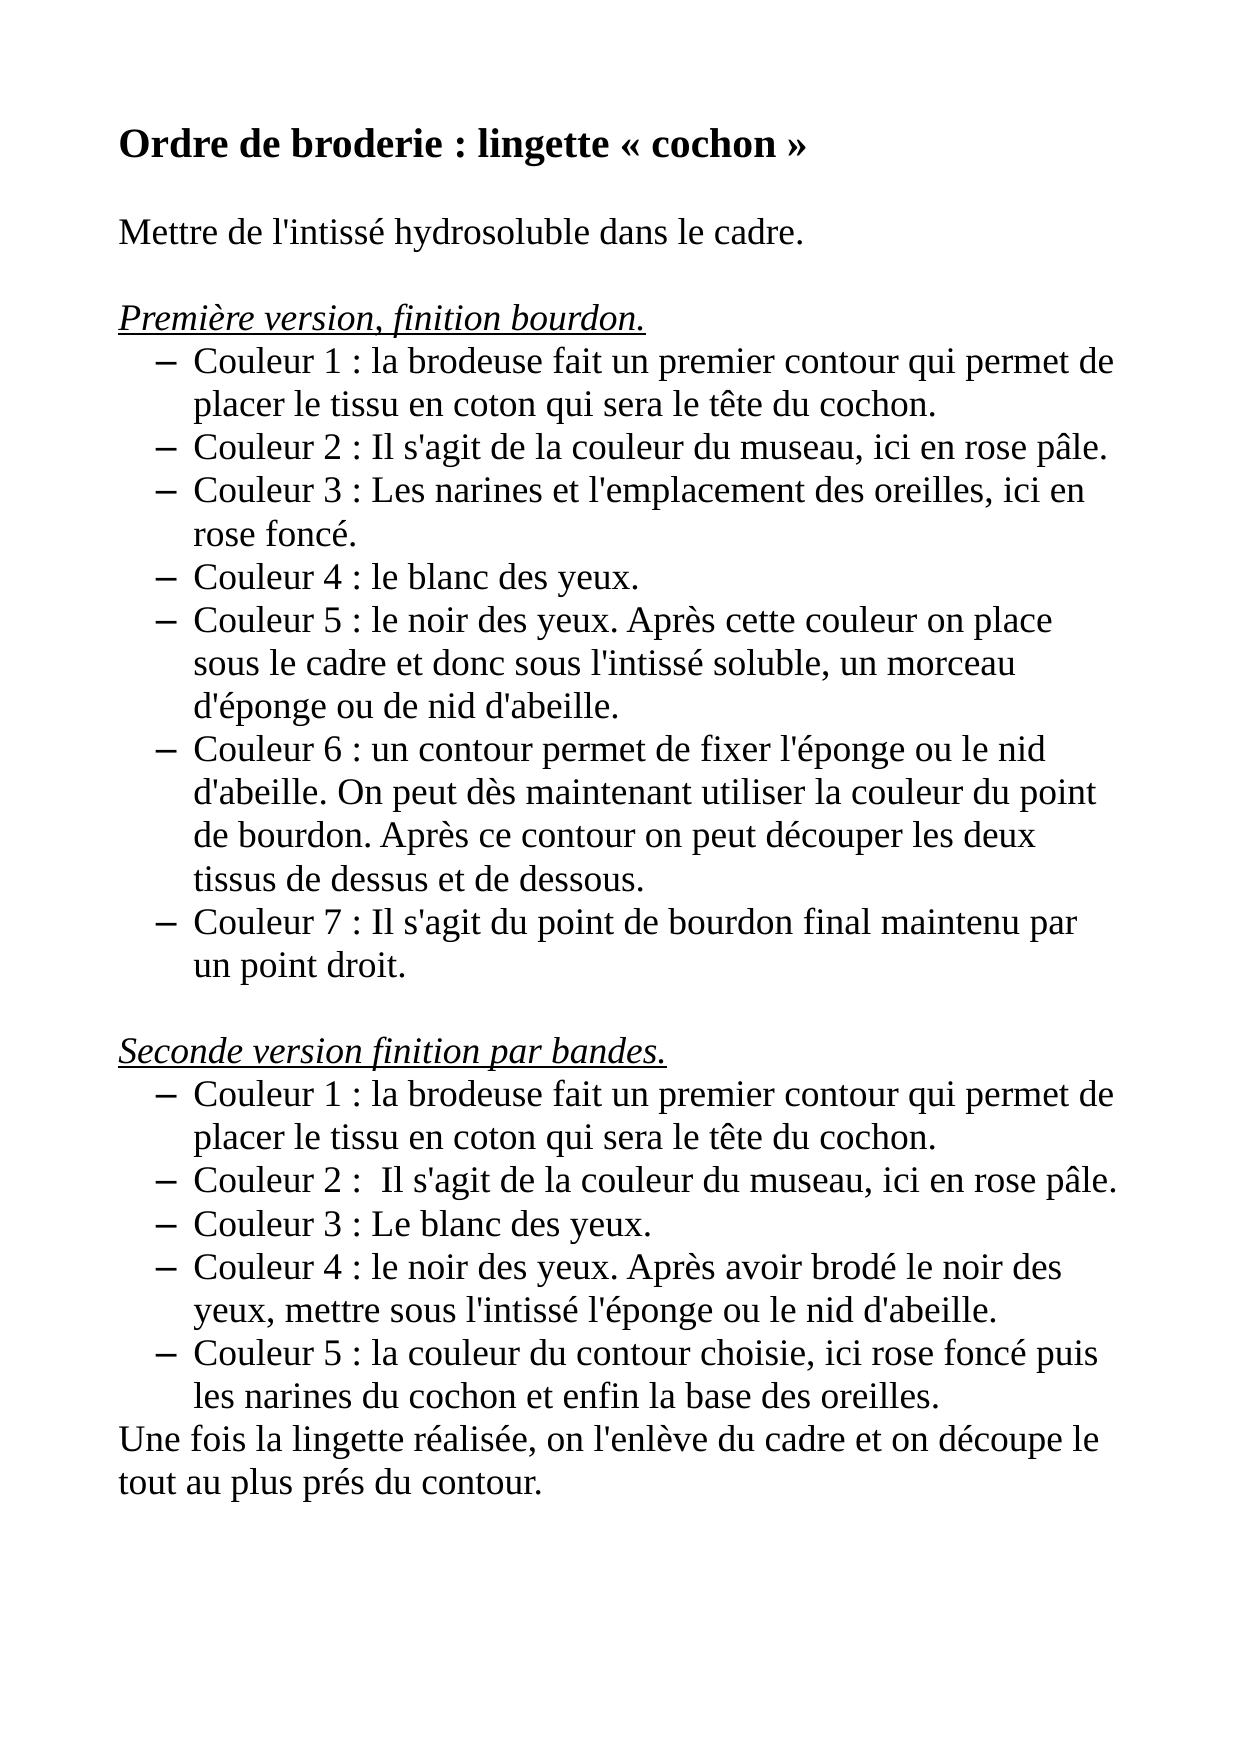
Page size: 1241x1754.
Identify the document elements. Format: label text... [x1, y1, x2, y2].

list Couleur 7 : Il s'agit du point de bourdon final maintenu par un point droit. [156, 899, 1122, 985]
text Ordre de broderie : lingette « cochon » [118, 118, 1122, 166]
list Couleur 1 : la brodeuse fait un premier contour qui permet de placer le tissu en coton qui sera le tête du cochon. [156, 1072, 1122, 1158]
text Seconde version finition par bandes. [118, 1028, 1122, 1072]
list Couleur 3 : Les narines et l'emplacement des oreilles, ici en rose foncé. [156, 468, 1122, 554]
list Couleur 2 : Il s'agit de la couleur du museau, ici en rose pâle. [156, 425, 1122, 468]
text Une fois la lingette réalisée, on l'enlève du cadre et on découpe le tout au plus prés du contour. [118, 1417, 1122, 1503]
list Couleur 4 : le blanc des yeux. [156, 554, 1122, 597]
list Couleur 2 : Il s'agit de la couleur du museau, ici en rose pâle. [156, 1158, 1122, 1201]
list Couleur 1 : la brodeuse fait un premier contour qui permet de placer le tissu en coton qui sera le tête du cochon. [156, 338, 1122, 425]
list Couleur 5 : la couleur du contour choisie, ici rose foncé puis les narines du cochon et enfin la base des oreilles. [156, 1330, 1122, 1417]
list Couleur 6 : un contour permet de fixer l'éponge ou le nid d'abeille. On peut dès maintenant utiliser la couleur du point de bourdon. Après ce contour on peut découper les deux tissus de dessus et de dessous. [156, 727, 1122, 899]
text Première version, finition bourdon. [118, 295, 1122, 338]
list Couleur 5 : le noir des yeux. Après cette couleur on place sous le cadre et donc sous l'intissé soluble, un morceau d'éponge ou de nid d'abeille. [156, 597, 1122, 727]
list Couleur 4 : le noir des yeux. Après avoir brodé le noir des yeux, mettre sous l'intissé l'éponge ou le nid d'abeille. [156, 1244, 1122, 1330]
list Couleur 3 : Le blanc des yeux. [156, 1201, 1122, 1244]
text Mettre de l'intissé hydrosoluble dans le cadre. [118, 209, 1122, 252]
